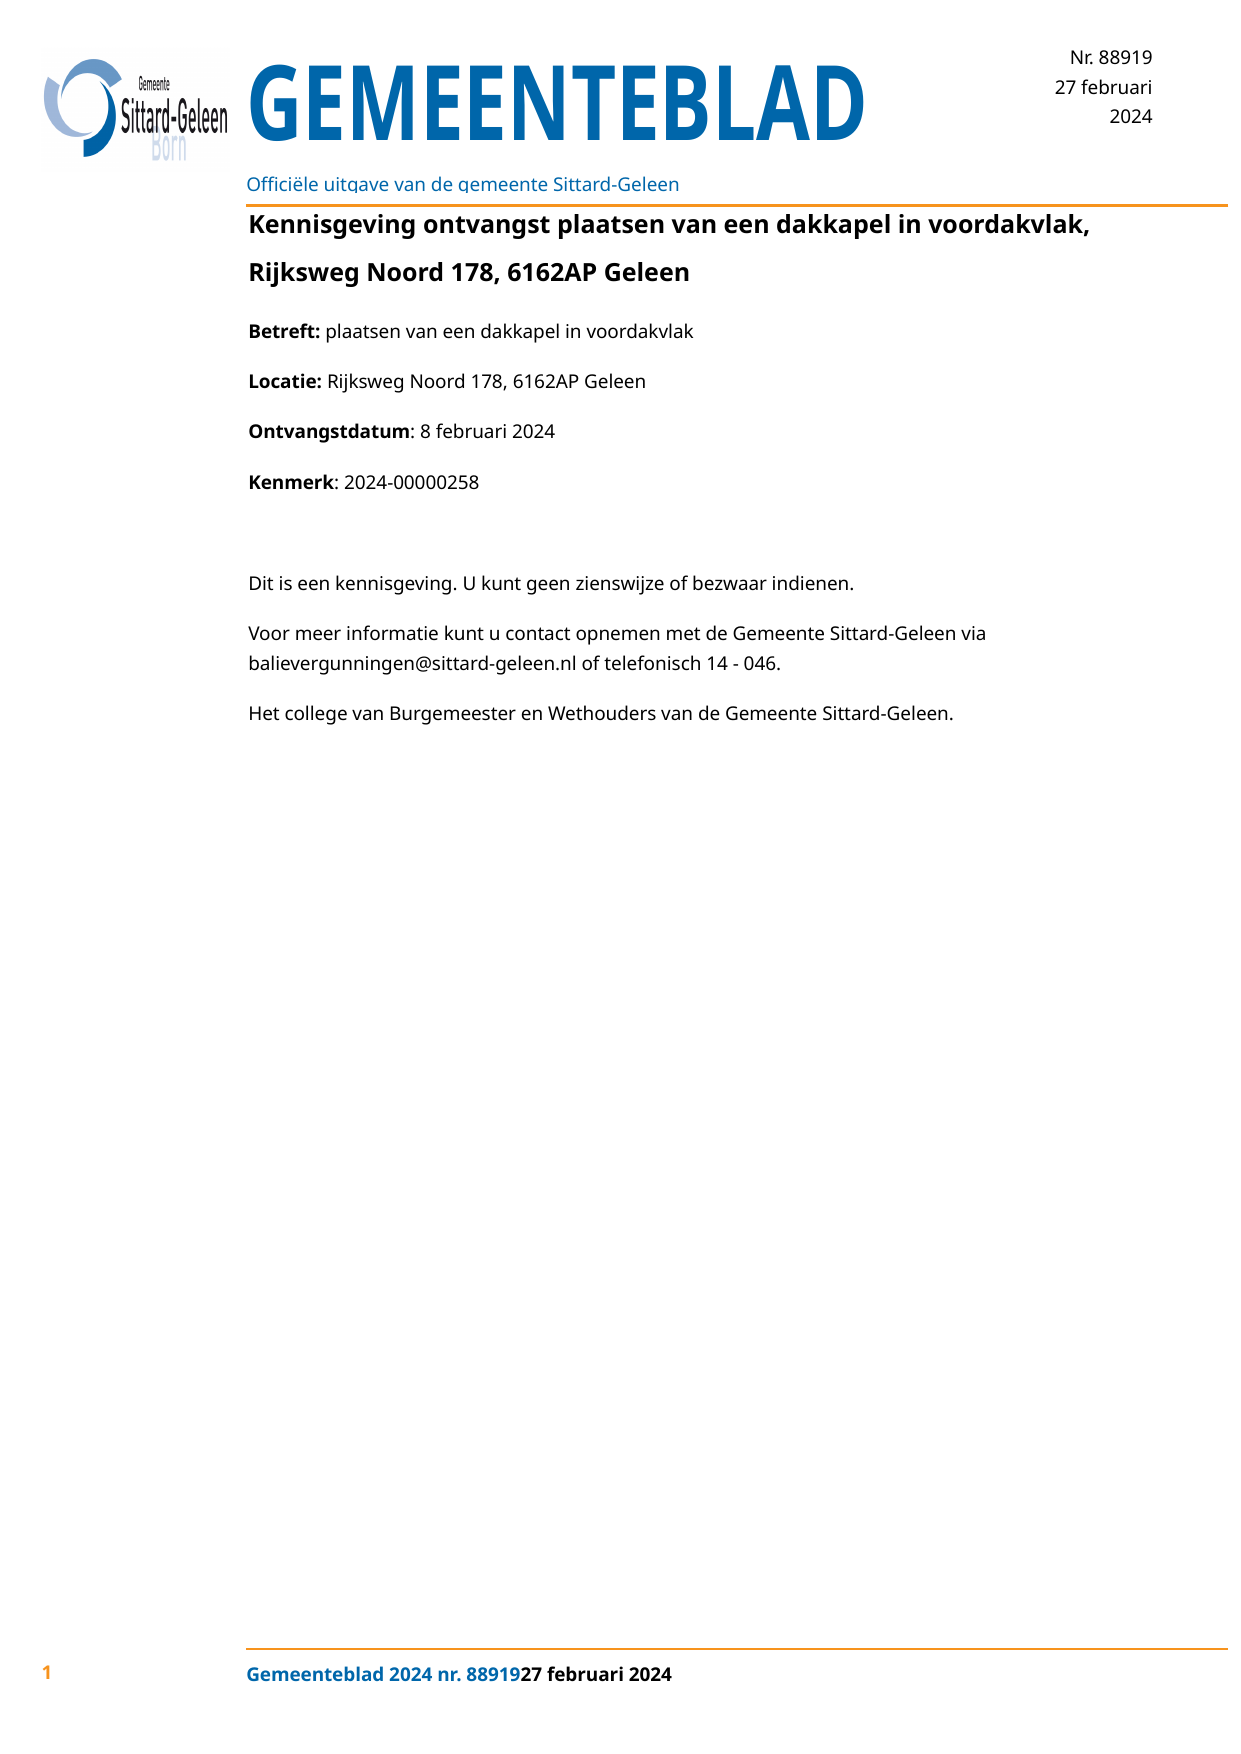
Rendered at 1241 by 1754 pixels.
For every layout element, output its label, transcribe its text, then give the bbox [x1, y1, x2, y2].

text Locatie: Rijksweg Noord 178, 6162AP Geleen [248, 368, 1152, 394]
text Het college van Burgemeester en Wethouders van de Gemeente Sittard-Geleen. [248, 700, 1152, 726]
text Dit is een kennisgeving. U kunt geen zienswijze of bezwaar indienen. [248, 570, 1152, 596]
text Betreft: plaatsen van een dakkapel in voordakvlak [248, 318, 1152, 344]
text Ontvangstdatum: 8 februari 2024 [248, 419, 1152, 444]
text Kennisgeving ontvangst plaatsen van een dakkapel in voordakvlak, Rijksweg Noord 178, 6162AP Geleen [248, 207, 1152, 288]
text Voor meer informatie kunt u contact opnemen met de Gemeente Sittard-Geleen via balievergunningen@sittard-geleen.nl of telefonisch 14 - 046. [248, 620, 1152, 676]
picture [41, 47, 231, 172]
text Kenmerk: 2024-00000258 [248, 469, 1152, 495]
